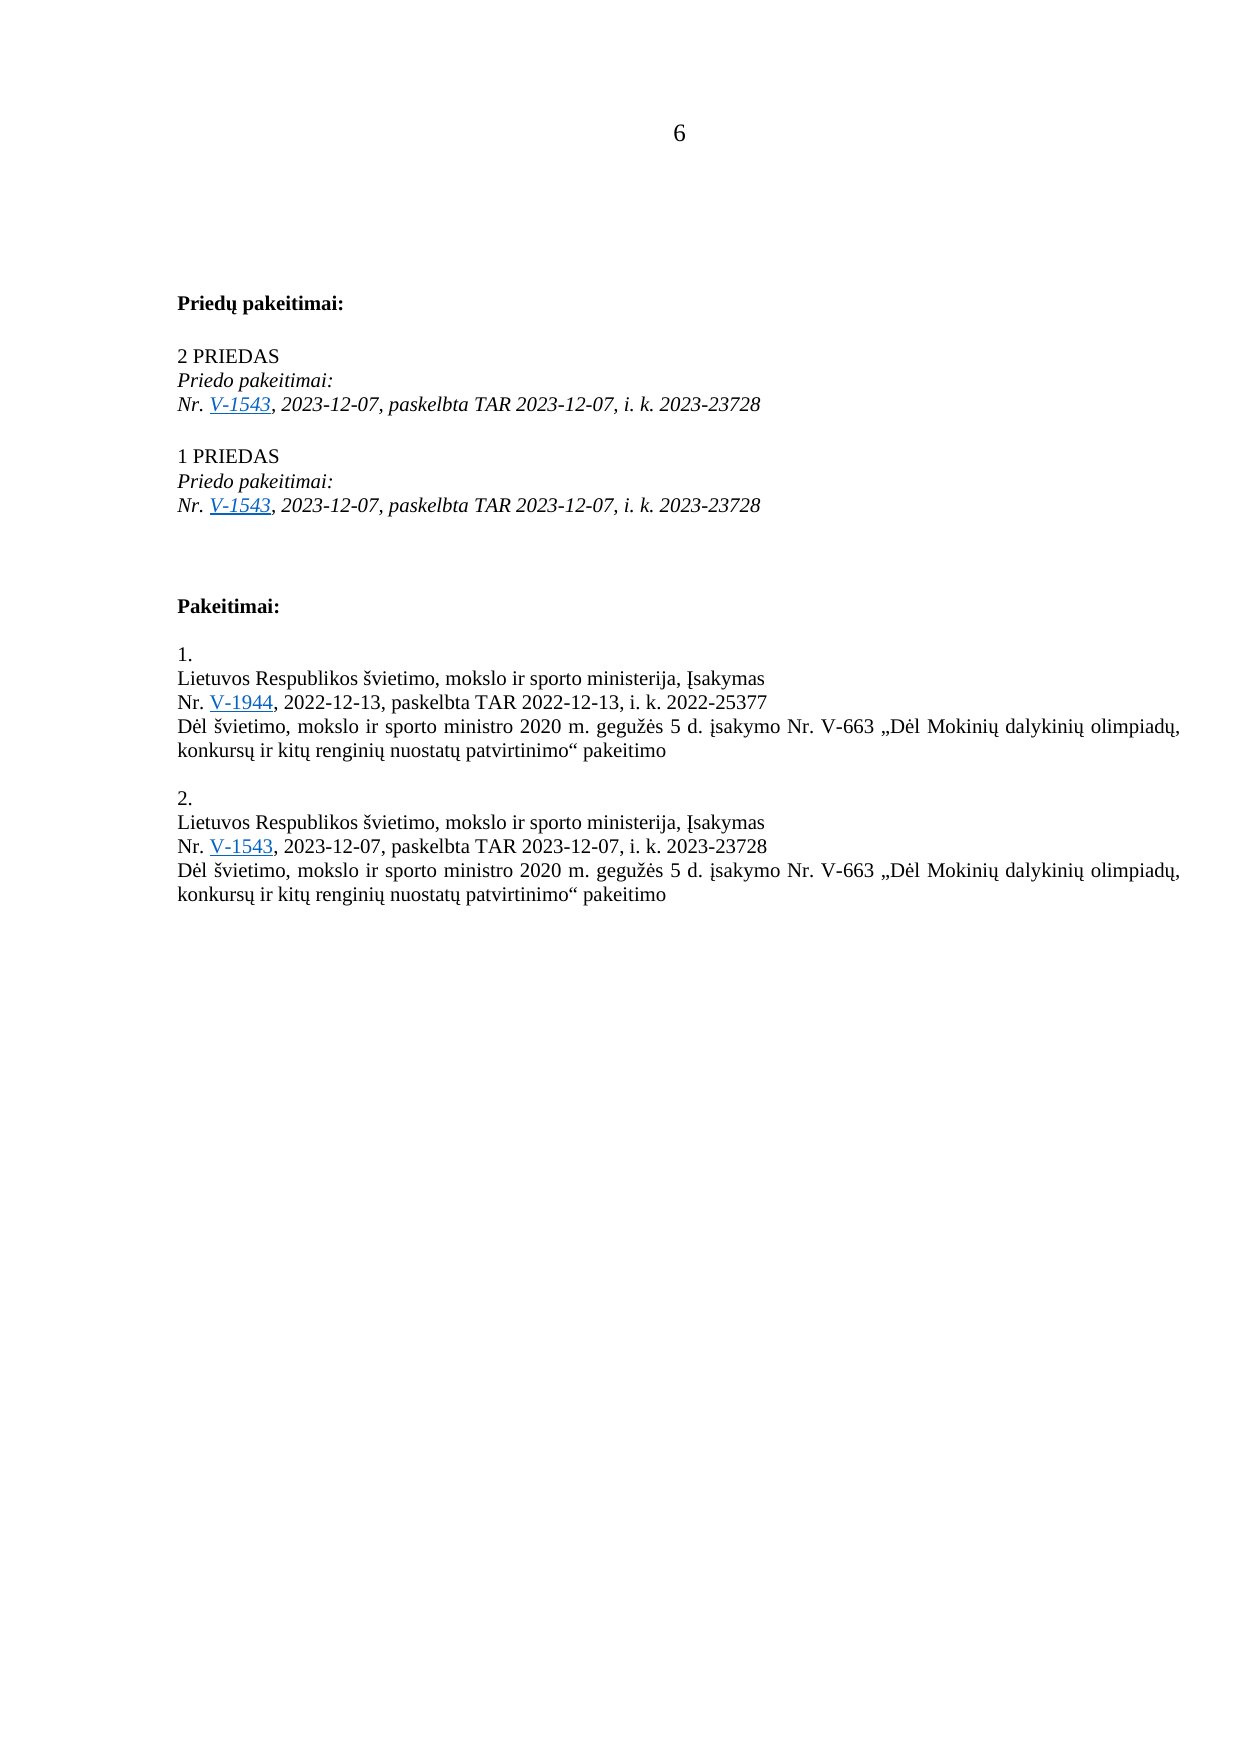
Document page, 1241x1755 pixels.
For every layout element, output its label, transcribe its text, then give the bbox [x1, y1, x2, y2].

text 1. [177, 642, 1182, 666]
text Nr. V-1944, 2022-12-13, paskelbta TAR 2022-12-13, i. k. 2022-25377 [177, 690, 1182, 714]
text Nr. V-1543, 2023-12-07, paskelbta TAR 2023-12-07, i. k. 2023-23728 [177, 493, 1182, 517]
text Dėl švietimo, mokslo ir sporto ministro 2020 m. gegužės 5 d. įsakymo Nr. V-663 „Dėl Mokinių dalykinių olimpiadų, konkursų ir kitų renginių nuostatų patvirtinimo“ pakeitimo [177, 714, 1182, 762]
text Priedo pakeitimai: [177, 468, 1182, 493]
text Priedų pakeitimai: [177, 291, 1182, 315]
text Dėl švietimo, mokslo ir sporto ministro 2020 m. gegužės 5 d. įsakymo Nr. V-663 „Dėl Mokinių dalykinių olimpiadų, konkursų ir kitų renginių nuostatų patvirtinimo“ pakeitimo [177, 858, 1182, 906]
text Nr. V-1543, 2023-12-07, paskelbta TAR 2023-12-07, i. k. 2023-23728 [177, 392, 1182, 416]
text Pakeitimai: [177, 593, 1182, 618]
text Priedo pakeitimai: [177, 368, 1182, 392]
text 2 PRIEDAS [177, 343, 1182, 368]
text Nr. V-1543, 2023-12-07, paskelbta TAR 2023-12-07, i. k. 2023-23728 [177, 834, 1182, 858]
text 1 PRIEDAS [177, 444, 1182, 468]
text Lietuvos Respublikos švietimo, mokslo ir sporto ministerija, Įsakymas [177, 666, 1182, 690]
text Lietuvos Respublikos švietimo, mokslo ir sporto ministerija, Įsakymas [177, 810, 1182, 834]
text 2. [177, 786, 1182, 810]
